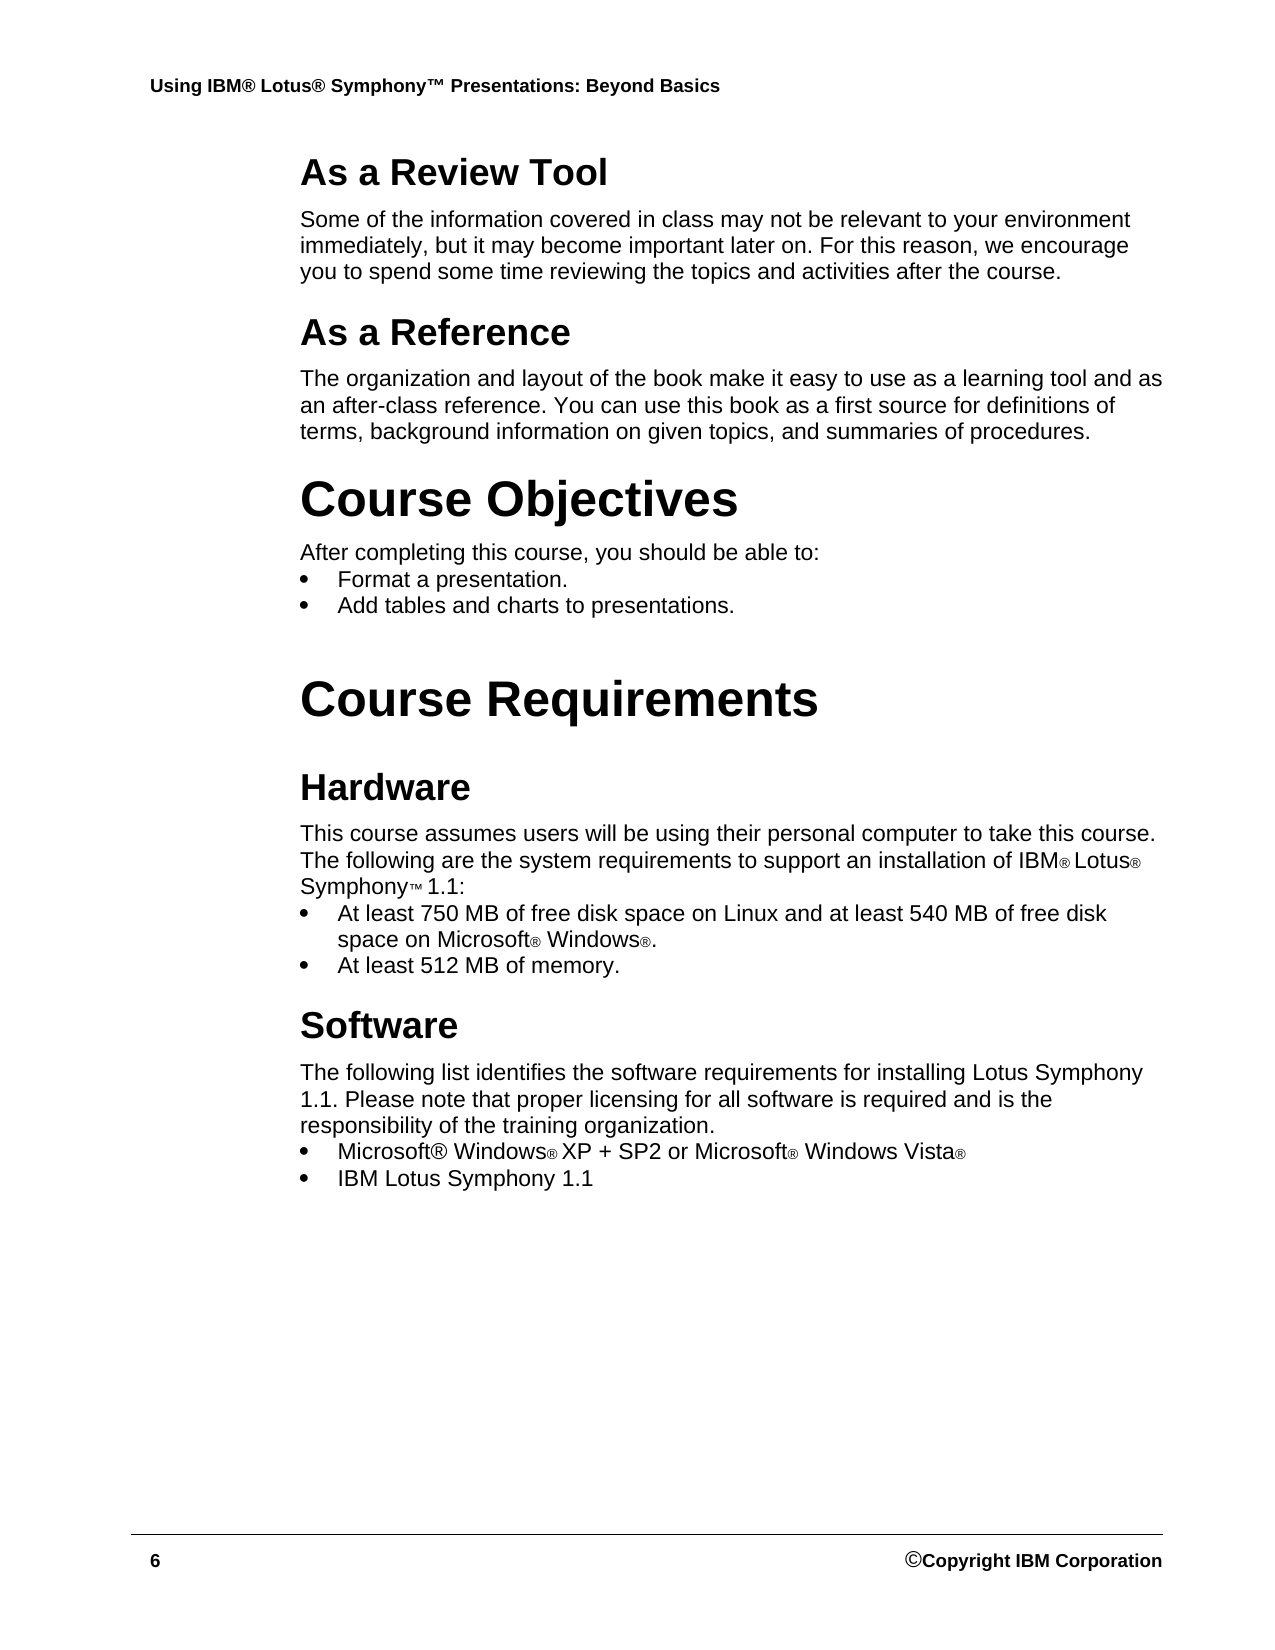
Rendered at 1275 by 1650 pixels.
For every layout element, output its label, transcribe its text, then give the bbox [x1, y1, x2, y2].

text After completing this course, you should be able to: [300, 539, 1162, 566]
text This course assumes users will be using their personal computer to take this course. The following are the system requirements to support an installation of IBM® Lotus® Symphony™ 1.1: [300, 820, 1162, 899]
subtitle As a Reference [300, 310, 1162, 353]
list At least 750 MB of free disk space on Linux and at least 540 MB of free disk space on Microsoft® Windows®. [300, 899, 1162, 952]
subtitle Course Requirements [300, 670, 1162, 727]
list Add tables and charts to presentations. [300, 592, 1162, 618]
list IBM Lotus Symphony 1.1 [300, 1164, 1162, 1191]
subtitle Software [300, 1003, 1162, 1047]
list At least 512 MB of memory. [300, 952, 1162, 978]
text Some of the information covered in class may not be relevant to your environment immediately, but it may become important later on. For this reason, we encourage you to spend some time reviewing the topics and activities after the course. [300, 206, 1162, 285]
subtitle As a Review Tool [300, 150, 1162, 193]
list Microsoft® Windows® XP + SP2 or Microsoft® Windows Vista® [300, 1138, 1162, 1164]
subtitle Hardware [300, 765, 1162, 808]
list Format a presentation. [300, 566, 1162, 592]
text The following list identifies the software requirements for installing Lotus Symphony 1.1. Please note that proper licensing for all software is required and is the responsibility of the training organization. [300, 1059, 1162, 1138]
subtitle Course Objectives [300, 469, 1162, 527]
text The organization and layout of the book make it easy to use as a learning tool and as an after-class reference. You can use this book as a first source for definitions of terms, background information on given topics, and summaries of procedures. [300, 365, 1162, 444]
